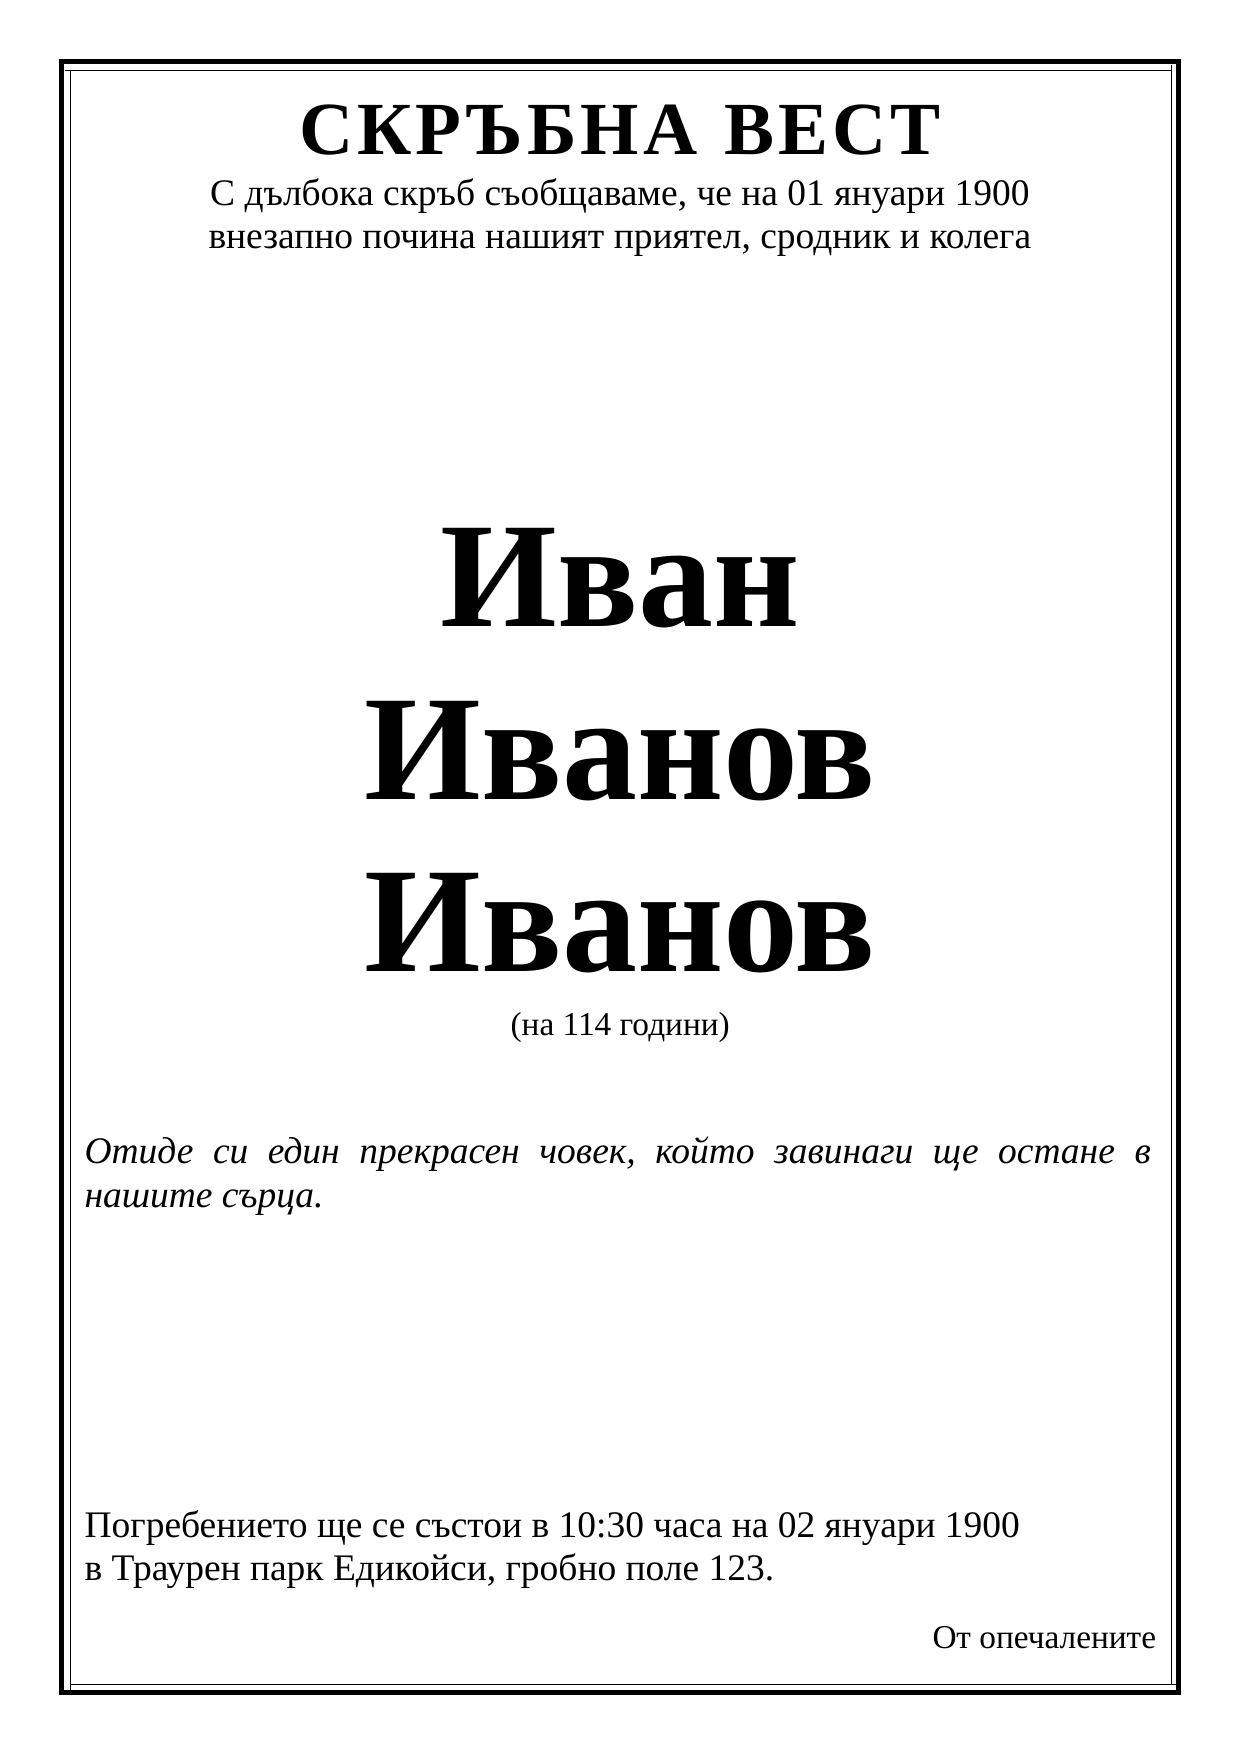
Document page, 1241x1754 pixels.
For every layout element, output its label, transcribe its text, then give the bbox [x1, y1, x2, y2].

text внезапно почина нашият приятел, сродник и колега [84, 214, 1156, 257]
text в Траурен парк Едикойси, гробно поле 123. [84, 1546, 1156, 1589]
text Погребението ще се състои в 10:30 часа на 02 януари 1900 [84, 1503, 1156, 1546]
text Иванов [84, 659, 1156, 832]
text Иван [84, 487, 1156, 659]
text СКРЪБНА ВЕСТ [84, 84, 1156, 171]
text От опечалените [84, 1618, 1156, 1656]
text (на 114 години) [84, 1004, 1156, 1043]
text Иванов [84, 832, 1156, 1004]
text С дълбока скръб съобщаваме, че на 01 януари 1900 [84, 171, 1156, 214]
text Отиде си един прекрасен човек, който завинаги ще остане в нашите сърца. [84, 1129, 1156, 1215]
